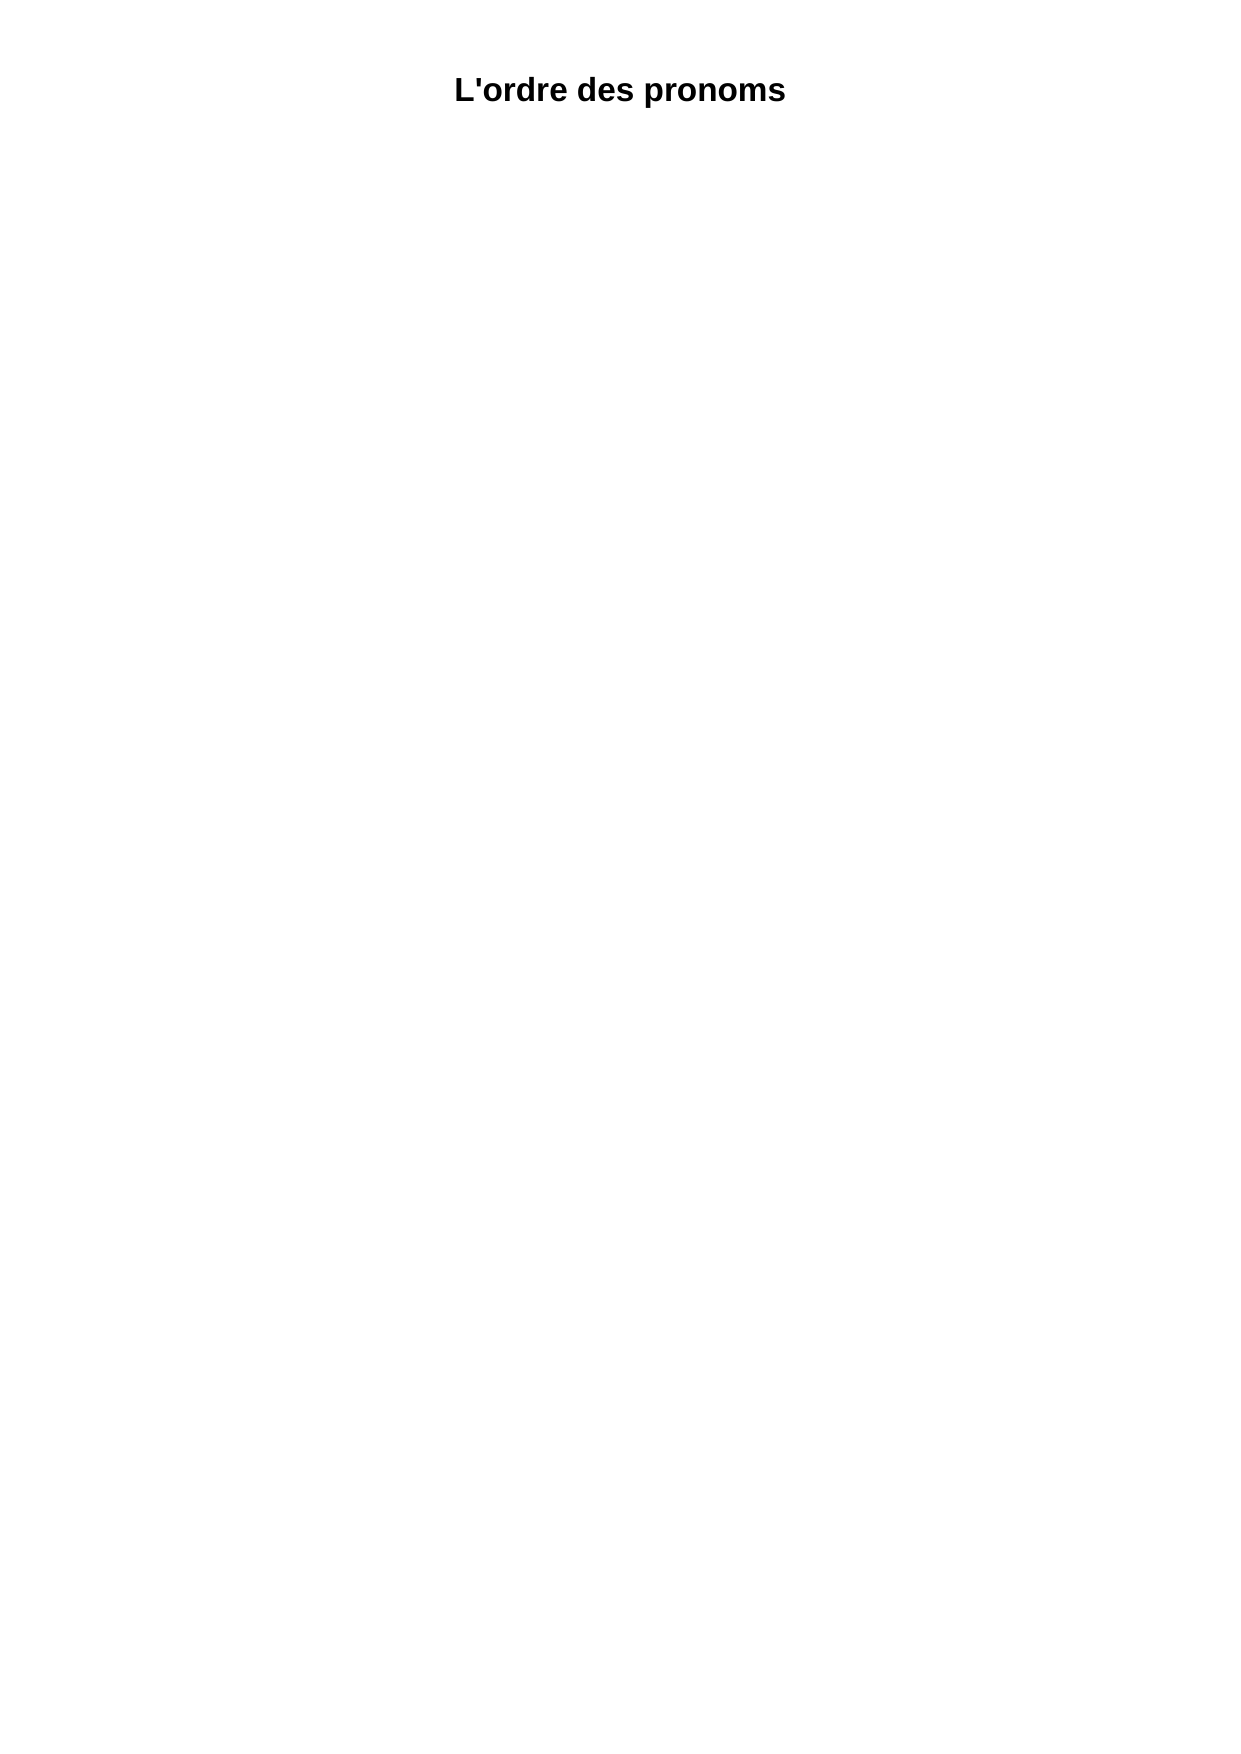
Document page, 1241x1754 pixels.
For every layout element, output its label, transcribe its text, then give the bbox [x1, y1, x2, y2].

text L'ordre des pronoms [118, 70, 1122, 109]
